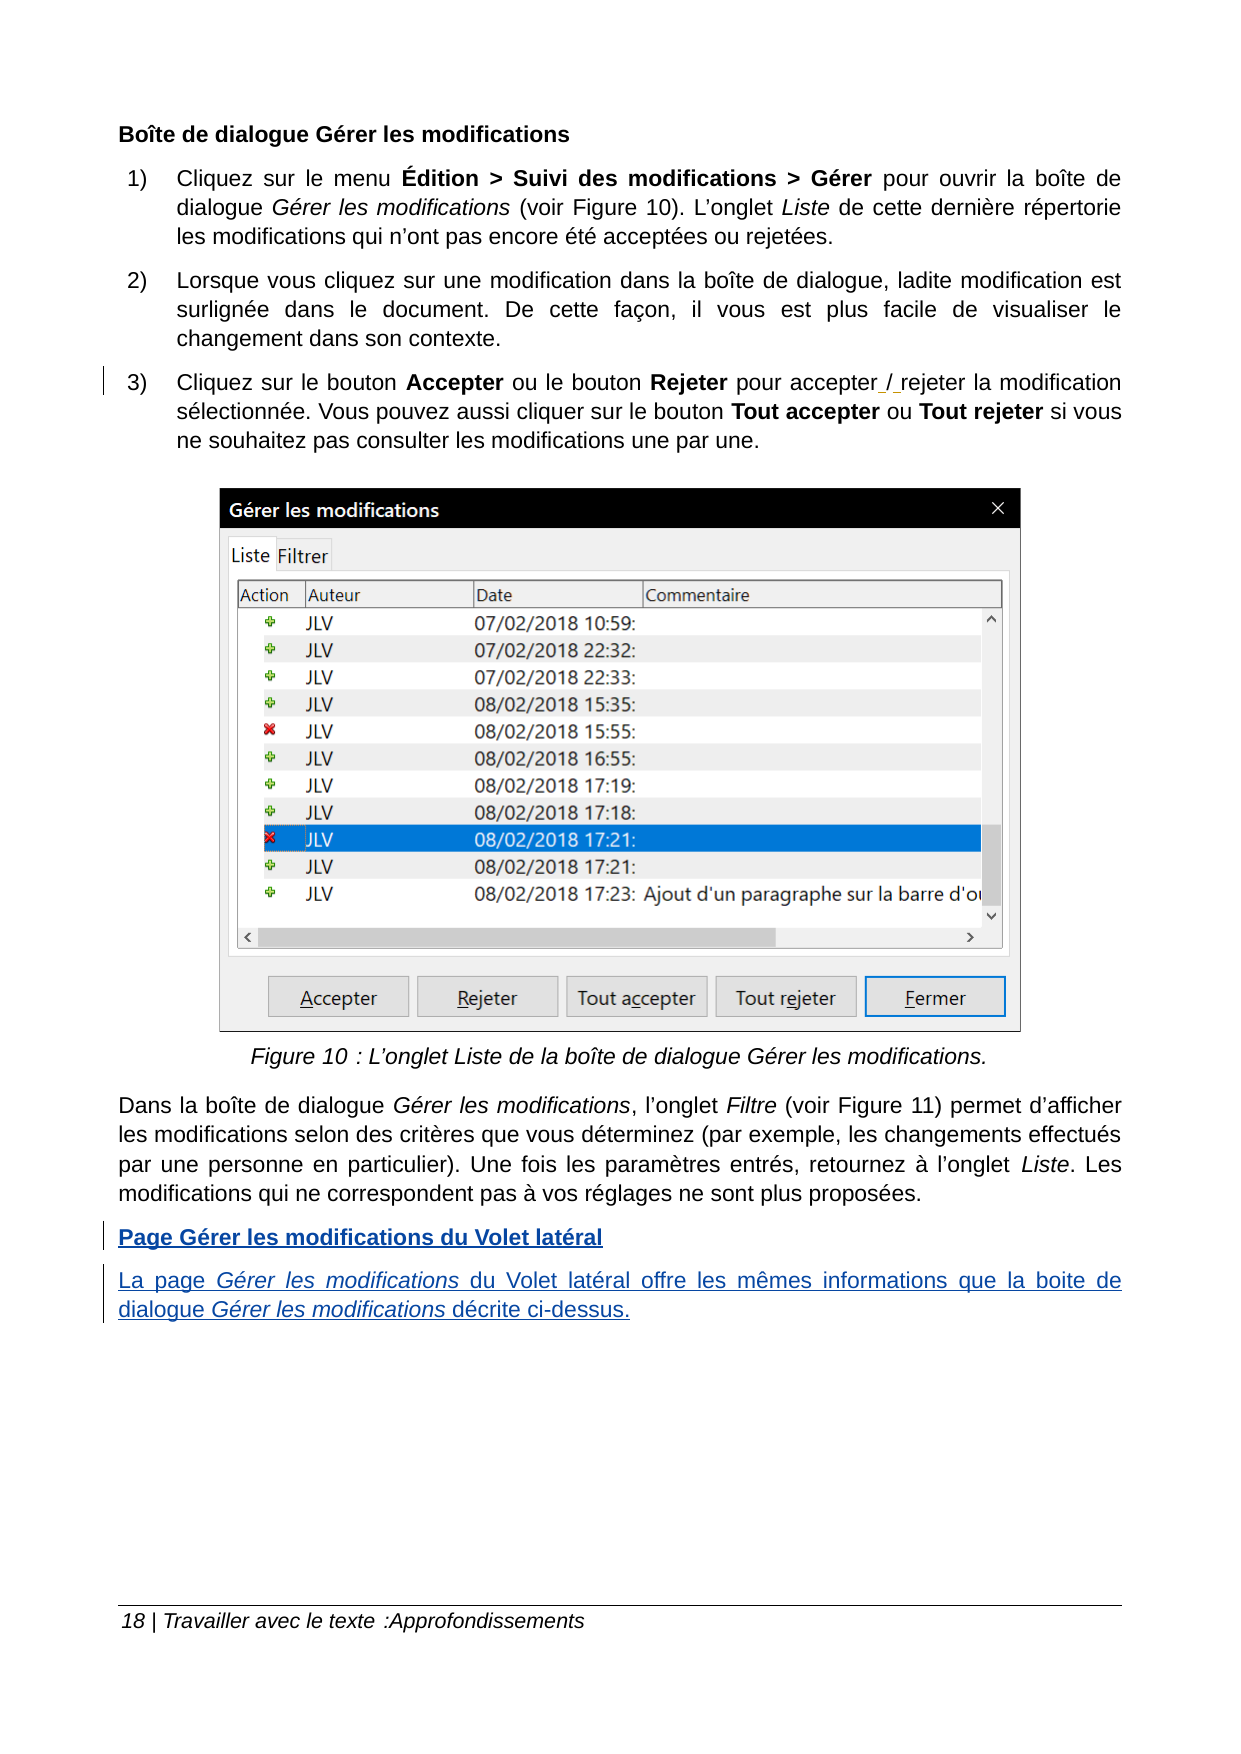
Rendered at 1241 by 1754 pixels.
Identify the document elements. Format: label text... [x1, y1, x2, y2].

list Cliquez sur le bouton Accepter ou le bouton Rejeter pour accepter / rejeter la modification sélectionnée. Vous pouvez aussi cliquer sur le bouton Tout accepter ou Tout rejeter si vous ne souhaitez pas consulter les modifications une par une. [147, 366, 1122, 453]
table_header [118, 483, 1122, 1037]
list Cliquez sur le menu Édition > Suivi des modifications > Gérer pour ouvrir la boîte de dialogue Gérer les modifications (voir Figure 10). L’onglet Liste de cette dernière répertorie les modifications qui n’ont pas encore été acceptées ou rejetées. [147, 162, 1122, 249]
list Lorsque vous cliquez sur une modification dans la boîte de dialogue, ladite modification est surlignée dans le document. De cette façon, il vous est plus facile de visualiser le changement dans son contexte. [147, 264, 1122, 351]
text Dans la boîte de dialogue Gérer les modifications, l’onglet Filtre (voir Figure 11) permet d’afficher les modifications selon des critères que vous déterminez (par exemple, les changements effectués par une personne en particulier). Une fois les paramètres entrés, retournez à l’onglet Liste. Les modifications qui ne correspondent pas à vos réglages ne sont plus proposées. [118, 1089, 1122, 1206]
text La page Gérer les modifications du Volet latéral offre les mêmes informations que la boite de [118, 1264, 1122, 1290]
text Boîte de dialogue Gérer les modifications [118, 118, 1122, 147]
table_cell Figure 10 : L’onglet Liste de la boîte de dialogue Gérer les modifications. [118, 1037, 1122, 1075]
picture [219, 488, 1021, 1032]
text Page Gérer les modifications du Volet latéral [118, 1221, 1122, 1250]
text dialogue Gérer les modifications décrite ci-dessus. [118, 1291, 1122, 1323]
